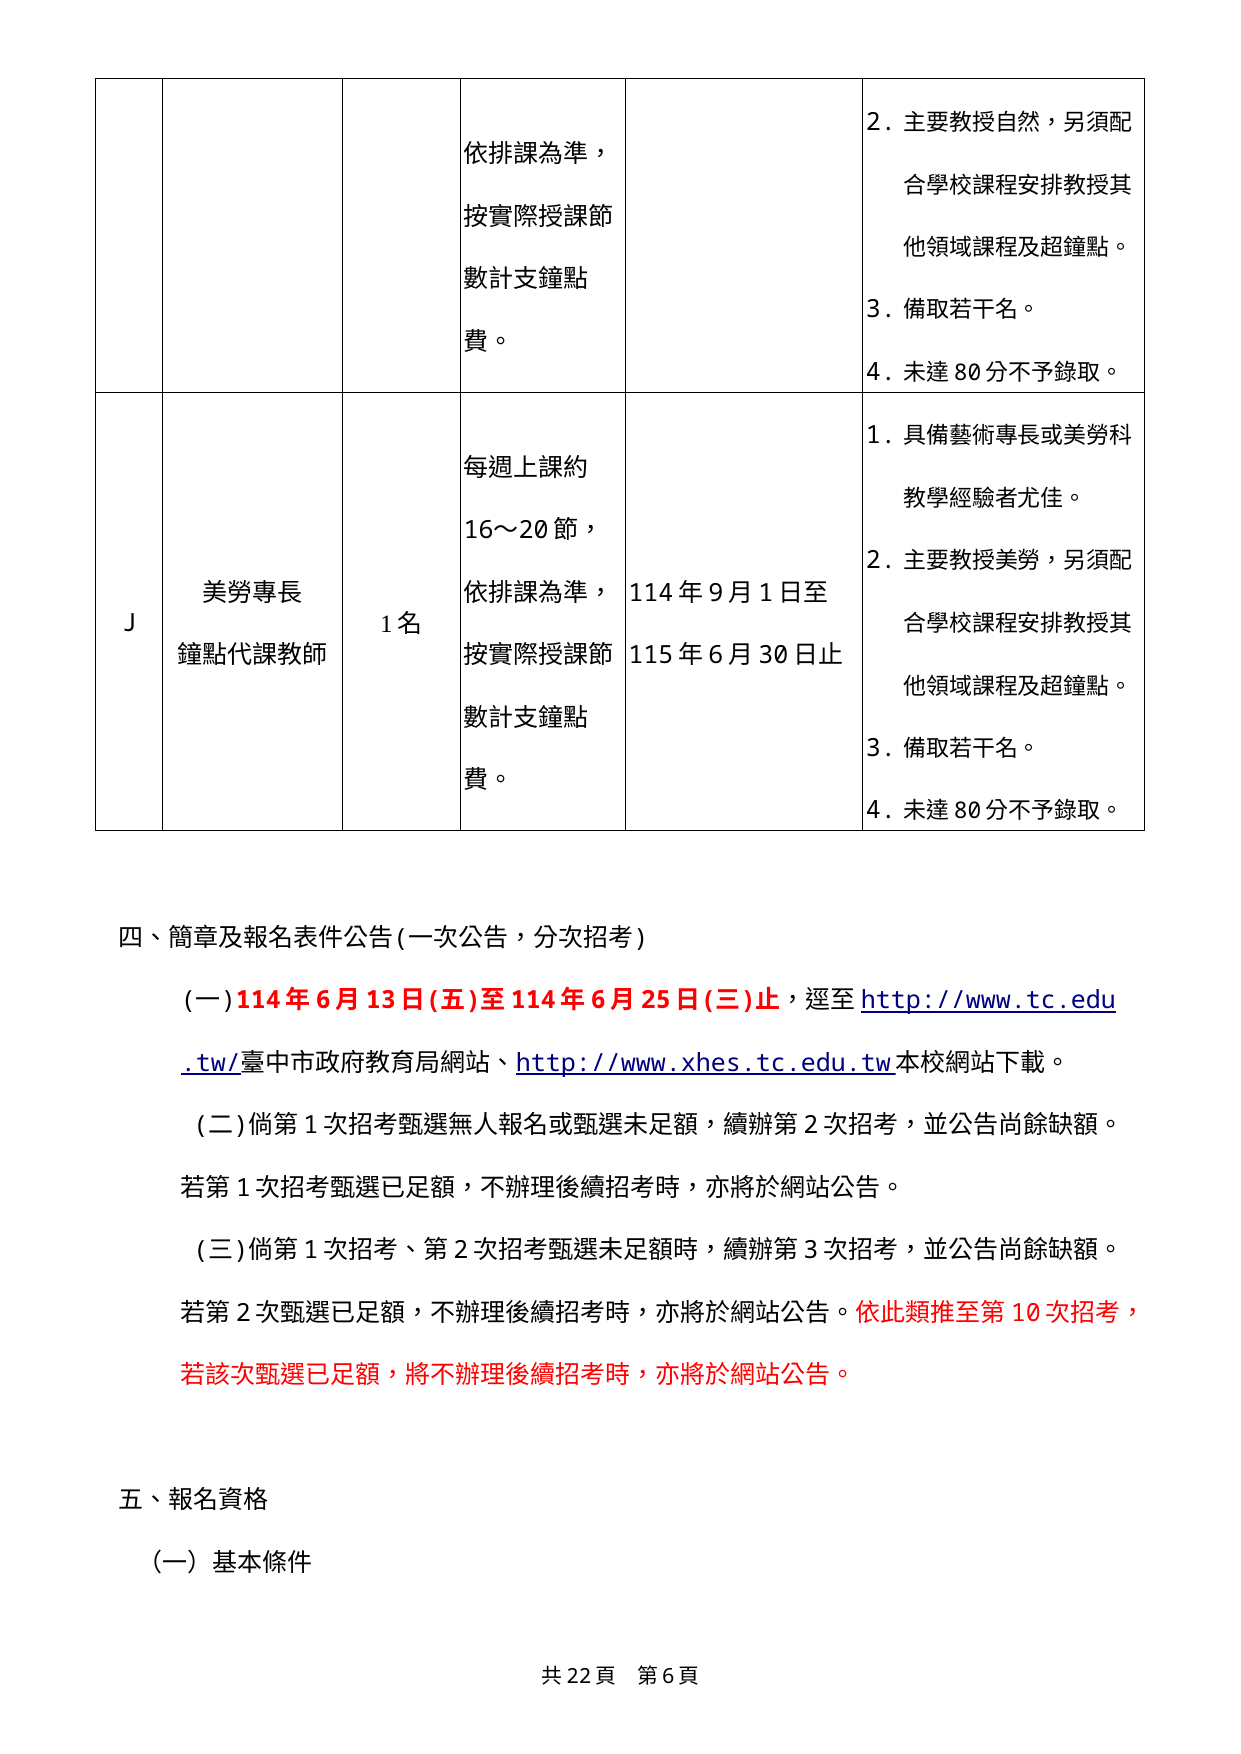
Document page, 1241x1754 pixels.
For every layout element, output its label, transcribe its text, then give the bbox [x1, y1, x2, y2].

text 五、報名資格 [118, 1456, 1122, 1519]
table_cell 具備藝術專長或美勞科教學經驗者尤佳。 主要教授美勞，另須配合學校課程安排教授其他領域課程及超鐘點。 備取若干名。 未達80分不予錄取。 [863, 393, 1144, 830]
table_cell J [96, 393, 162, 830]
text (二)倘第1次招考甄選無人報名或甄選未足額，續辦第2次招考，並公告尚餘缺額。若第1次招考甄選已足額，不辦理後續招考時，亦將於網站公告。 [118, 1081, 1122, 1206]
table_cell 依排課為準，按實際授課節數計支鐘點費。 [461, 79, 625, 392]
text （一）基本條件 [118, 1519, 1122, 1581]
table_cell [163, 79, 342, 392]
text 四、簡章及報名表件公告(一次公告，分次招考) (一)114年6月13日(五)至114年6月25日(三)止，逕至http://www.tc.edu.tw/臺中市政府教育局網站、http://www.xhes.tc.edu.tw本校網站下載。 [118, 894, 1122, 1081]
text (三)倘第1次招考、第2次招考甄選未足額時，續辦第3次招考，並公告尚餘缺額。若第2次甄選已足額，不辦理後續招考時，亦將於網站公告。依此類推至第10次招考，若該次甄選已足額，將不辦理後續招考時，亦將於網站公告。 [118, 1206, 1122, 1394]
table_cell 每週上課約16～20節，依排課為準，按實際授課節數計支鐘點費。 [461, 393, 625, 830]
table_cell 具備自然科學專長或自然科教學經驗者尤佳。 主要教授自然，另須配合學校課程安排教授其他領域課程及超鐘點。 備取若干名。 未達80分不予錄取。 [863, 79, 1144, 392]
table_cell [626, 79, 862, 392]
table_cell 1名 [343, 393, 460, 830]
table_cell [96, 79, 162, 392]
table_cell 美勞專長 鐘點代課教師 [163, 393, 342, 830]
table_cell [343, 79, 460, 392]
table_cell 114年9月1日至 115年6月30日止 [626, 393, 862, 830]
